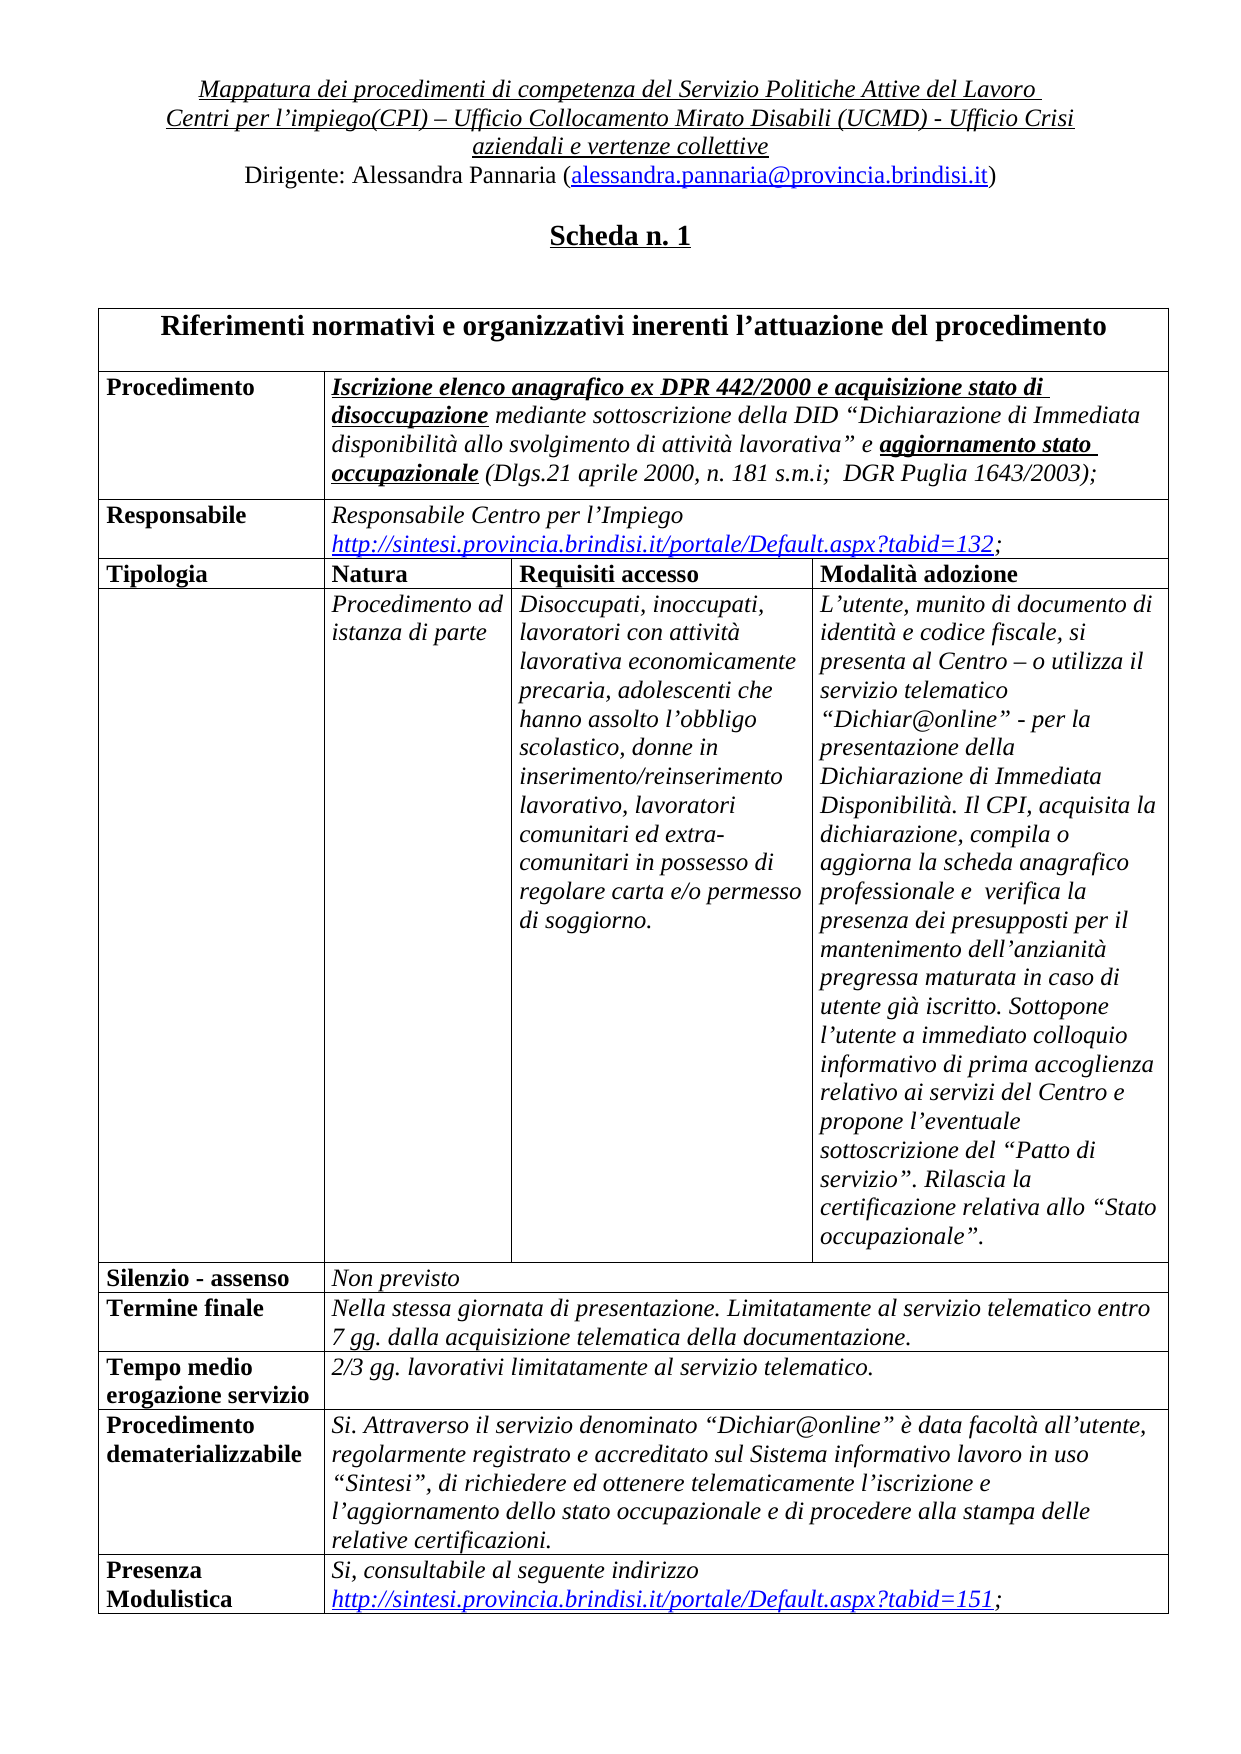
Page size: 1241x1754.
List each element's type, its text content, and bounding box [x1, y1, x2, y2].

table_header Riferimenti normativi e organizzativi inerenti l’attuazione del procedimento [99, 309, 1168, 371]
table_cell Procedimento [99, 372, 324, 499]
table_cell Natura [325, 559, 511, 588]
table_cell Responsabile [99, 500, 324, 558]
table_cell Requisiti accesso [512, 559, 812, 588]
table_cell [99, 589, 324, 1262]
table_cell Disoccupati, inoccupati, lavoratori con attività lavorativa economicamente precaria, adolescenti che hanno assolto l’obbligo scolastico, donne in inserimento/reinserimento lavorativo, lavoratori comunitari ed extra-comunitari in possesso di regolare carta e/o permesso di soggiorno. [512, 589, 812, 1262]
table_cell Iscrizione elenco anagrafico ex DPR 442/2000 e acquisizione stato di disoccupazione mediante sottoscrizione della DID “Dichiarazione di Immediata disponibilità allo svolgimento di attività lavorativa” e aggiornamento stato occupazionale (Dlgs.21 aprile 2000, n. 181 s.m.i; DGR Puglia 1643/2003); [325, 372, 1168, 499]
table_cell 2/3 gg. lavorativi limitatamente al servizio telematico. [325, 1352, 1168, 1409]
text Scheda n. 1 [118, 218, 1122, 251]
table_cell Si, consultabile al seguente indirizzo http://sintesi.provincia.brindisi.it/portale/Default.aspx?tabid=151; [325, 1555, 1168, 1612]
table_cell Tipologia [99, 559, 324, 588]
table_cell Modalità adozione [813, 559, 1168, 588]
table_cell Procedimento dematerializzabile [99, 1410, 324, 1554]
table_cell Silenzio - assenso [99, 1263, 324, 1292]
table_cell Non previsto [325, 1263, 1168, 1292]
table_cell Presenza Modulistica [99, 1555, 324, 1612]
table_cell L’utente, munito di documento di identità e codice fiscale, si presenta al Centro – o utilizza il servizio telematico “Dichiar@online” - per la presentazione della Dichiarazione di Immediata Disponibilità. Il CPI, acquisita la dichiarazione, compila o aggiorna la scheda anagrafico professionale e verifica la presenza dei presupposti per il mantenimento dell’anzianità pregressa maturata in caso di utente già iscritto. Sottopone l’utente a immediato colloquio informativo di prima accoglienza relativo ai servizi del Centro e propone l’eventuale sottoscrizione del “Patto di servizio”. Rilascia la certificazione relativa allo “Stato occupazionale”. [813, 589, 1168, 1262]
table_cell Nella stessa giornata di presentazione. Limitatamente al servizio telematico entro 7 gg. dalla acquisizione telematica della documentazione. [325, 1293, 1168, 1351]
table_cell Si. Attraverso il servizio denominato “Dichiar@online” è data facoltà all’utente, regolarmente registrato e accreditato sul Sistema informativo lavoro in uso “Sintesi”, di richiedere ed ottenere telematicamente l’iscrizione e l’aggiornamento dello stato occupazionale e di procedere alla stampa delle relative certificazioni. [325, 1410, 1168, 1554]
table_cell Termine finale [99, 1293, 324, 1351]
table_cell Procedimento ad istanza di parte [325, 589, 511, 1262]
table_cell Responsabile Centro per l’Impiego http://sintesi.provincia.brindisi.it/portale/Default.aspx?tabid=132; [325, 500, 1168, 558]
table_cell Tempo medio erogazione servizio [99, 1352, 324, 1409]
